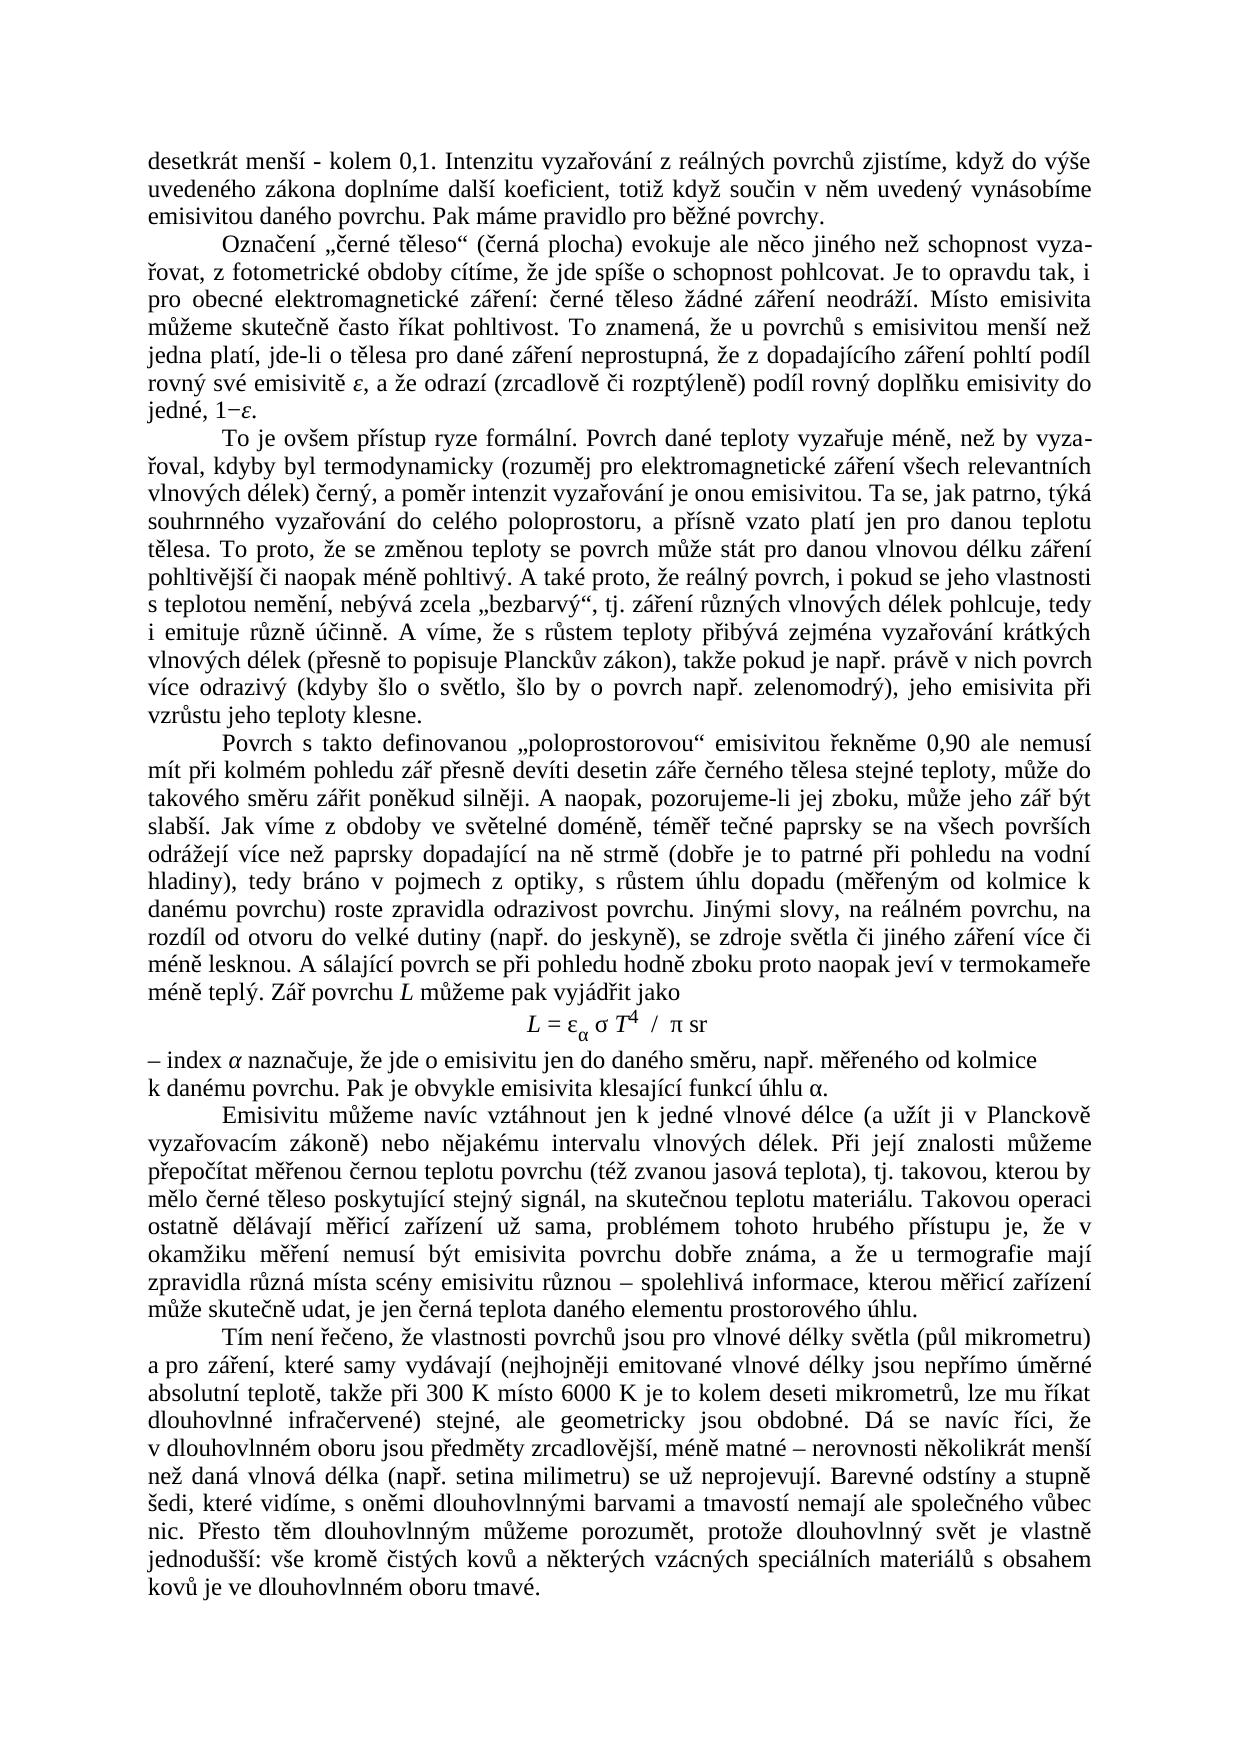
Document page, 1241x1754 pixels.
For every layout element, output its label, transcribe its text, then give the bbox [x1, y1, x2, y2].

text L = εα σ T4 / π sr [148, 1006, 1092, 1046]
text desetkrát menší - kolem 0,1. Intenzitu vyzařování z reálných povrchů zjistíme, když do výše uvedeného zákona doplníme další koeficient, totiž když součin v něm uvedený vynásobíme emisivitou daného povrchu. Pak máme pravidlo pro běžné povrchy. [148, 147, 1092, 230]
text Označení „černé těleso“ (černá plocha) evokuje ale něco jiného než schopnost vyza­řovat, z fotometrické obdoby cítíme, že jde spíše o schopnost pohlcovat. Je to opravdu tak, i pro obecné elektromagnetické záření: černé těleso žádné záření neodráží. Místo emisivita můžeme skutečně často říkat pohltivost. To znamená, že u povrchů s emisivitou menší než jedna platí, jde-li o tělesa pro dané záření neprostupná, že z dopadajícího záření pohltí podíl rovný své emi­sivitě ε, a že odrazí (zrcadlově či rozptýleně) podíl rovný doplňku emisivity do jedné, 1−ε. [148, 230, 1092, 424]
text Emisivitu můžeme navíc vztáhnout jen k jedné vlnové délce (a užít ji v Planckově vyza­řovacím zákoně) nebo nějakému intervalu vlnových délek. Při její znalosti můžeme přepočítat měřenou černou teplotu povrchu (též zvanou jasová teplota), tj. takovou, kterou by mělo černé těleso poskytující stejný signál, na skutečnou teplotu materiálu. Takovou operaci ostatně dě­lávají měřicí zařízení už sama, problémem tohoto hrubého přístupu je, že v okamžiku měření nemusí být emisivita povrchu dobře známa, a že u termografie mají zpravidla různá místa scény emisivitu různou – spolehlivá informace, kterou měřicí zařízení může skutečně udat, je jen černá teplota daného elementu prostorového úhlu. [148, 1102, 1092, 1323]
text To je ovšem přístup ryze formální. Povrch dané teploty vyzařuje méně, než by vyza­řoval, kdyby byl termodynamicky (rozuměj pro elektromagnetické záření všech relevantních vlnových délek) černý, a poměr intenzit vyzařování je onou emisivitou. Ta se, jak patrno, týká souhrnného vyzařování do celého poloprostoru, a přísně vzato platí jen pro danou teplotu tělesa. To proto, že se změnou teploty se povrch může stát pro danou vlnovou délku záření pohltivější či naopak méně pohltivý. A také proto, že reálný povrch, i pokud se jeho vlastnosti s teplotou nemění, nebývá zcela „bezbarvý“, tj. záření různých vlnových délek pohlcuje, tedy i emituje různě účinně. A víme, že s růstem teploty přibývá zejména vyzařování krátkých vlnových délek (přesně to popisuje Planckův zákon), takže pokud je např. právě v nich povrch více odrazivý (kdyby šlo o světlo, šlo by o povrch např. zelenomodrý), jeho emisivita při vzrůstu jeho teploty klesne. [148, 424, 1092, 729]
text Povrch s takto definovanou „poloprostorovou“ emisivitou řekněme 0,90 ale nemusí mít při kolmém pohledu zář přesně devíti desetin záře černého tělesa stejné teploty, může do ta­kového směru zářit poněkud silněji. A naopak, pozorujeme-li jej zboku, může jeho zář být slabší. Jak víme z obdoby ve světelné doméně, téměř tečné paprsky se na všech površích odrá­žejí více než paprsky dopadající na ně strmě (dobře je to patrné při pohledu na vodní hladiny), tedy bráno v pojmech z optiky, s růstem úhlu dopadu (měřeným od kolmice k danému povrchu) roste zpravidla odrazivost povrchu. Jinými slovy, na reálném povrchu, na rozdíl od otvoru do velké dutiny (např. do jeskyně), se zdroje světla či jiného záření více či méně lesknou. A sálající povrch se při pohledu hodně zboku proto naopak jeví v termokameře méně teplý. Zář povrchu L můžeme pak vyjádřit jako [148, 729, 1092, 1006]
text Tím není řečeno, že vlastnosti povrchů jsou pro vlnové délky světla (půl mikrometru) a pro záření, které samy vydávají (nejhojněji emitované vlnové délky jsou nepřímo úměrné ab­solutní teplotě, takže při 300 K místo 6000 K je to kolem deseti mikrometrů, lze mu říkat dlouhovlnné infračervené) stejné, ale geometricky jsou obdobné. Dá se navíc říci, že v dlouhovlnném oboru jsou předměty zrcadlovější, méně matné – nerovnosti několikrát menší než daná vlnová délka (např. setina milimetru) se už neprojevují. Barevné odstíny a stupně šedi, které vidíme, s oněmi dlouhovlnnými barvami a tmavostí nemají ale společného vůbec nic. Přesto těm dlouhovlnným můžeme porozumět, protože dlouhovlnný svět je vlastně jednodušší: vše kromě čistých kovů a některých vzácných speciálních materiálů s obsahem kovů je ve dlouhovlnném oboru tmavé. [148, 1323, 1092, 1600]
text – index α naznačuje, že jde o emisivitu jen do daného směru, např. měřeného od kolmi­ce k danému povrchu. Pak je obvykle emisivita klesající funkcí úhlu α. [148, 1046, 1092, 1102]
